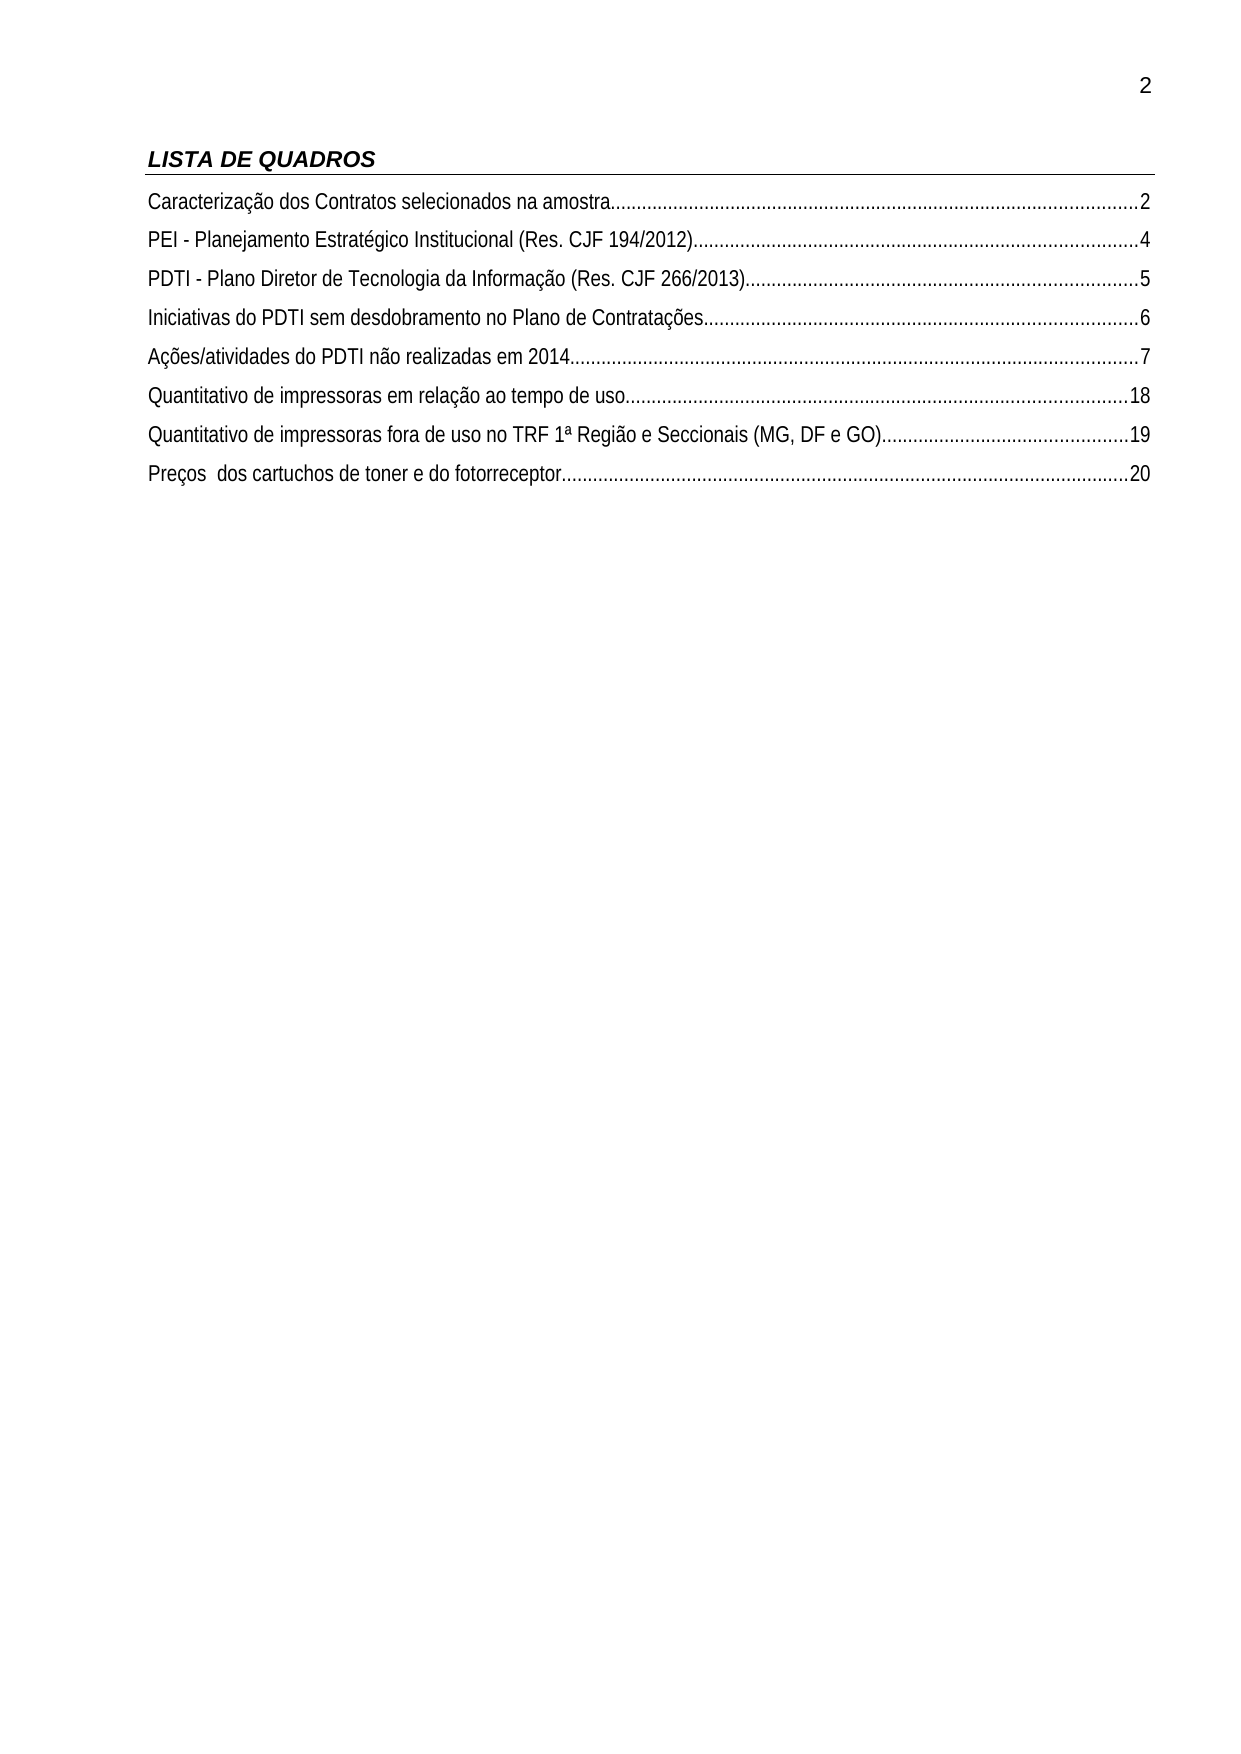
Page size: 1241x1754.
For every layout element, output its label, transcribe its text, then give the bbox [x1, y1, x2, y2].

text PDTI - Plano Diretor de Tecnologia da Informação (Res. CJF 266/2013) 5 [148, 265, 1165, 292]
text Quantitativo de impressoras em relação ao tempo de uso 18 [148, 382, 1165, 408]
text LISTA DE QUADROS [148, 146, 1165, 172]
text Ações/atividades do PDTI não realizadas em 2014 7 [148, 343, 1165, 369]
text Preços dos cartuchos de toner e do fotorreceptor 20 [148, 459, 1165, 486]
text Quantitativo de impressoras fora de uso no TRF 1ª Região e Seccionais (MG, DF e GO) 19 [148, 421, 1165, 447]
text PEI - Planejamento Estratégico Institucional (Res. CJF 194/2012) 4 [148, 226, 1165, 253]
text Iniciativas do PDTI sem desdobramento no Plano de Contratações 6 [148, 304, 1165, 330]
text 2 [133, 72, 1152, 98]
text Caracterização dos Contratos selecionados na amostra 2 [148, 188, 1165, 214]
